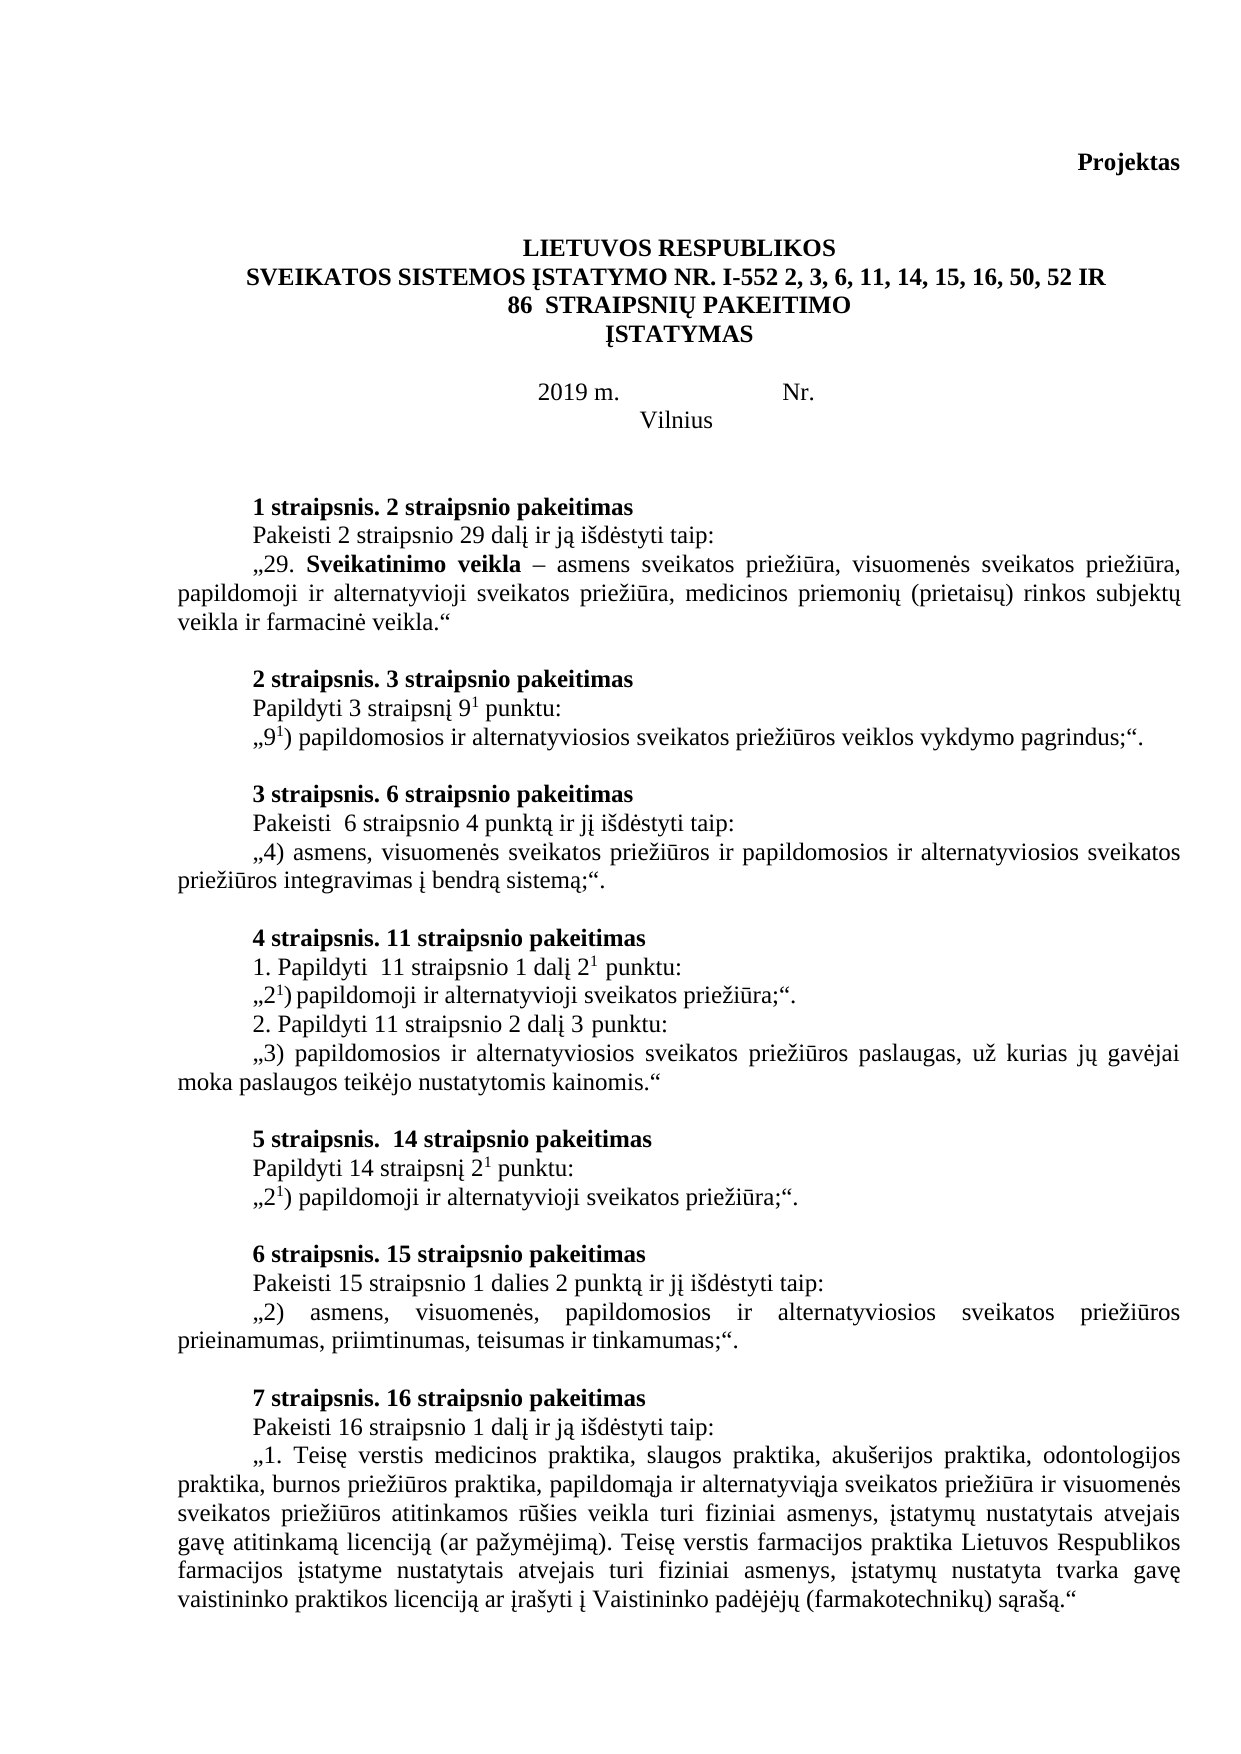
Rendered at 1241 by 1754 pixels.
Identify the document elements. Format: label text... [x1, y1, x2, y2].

text 1 straipsnis. 2 straipsnio pakeitimas [177, 492, 1181, 521]
text Projektas [1036, 147, 1181, 176]
text 2. Papildyti 11 straipsnio 2 dalį 3 punktu: [252, 1009, 1181, 1038]
text „21) papildomoji ir alternatyvioji sveikatos priežiūra;“. [177, 1182, 1181, 1211]
text Pakeisti 2 straipsnio 29 dalį ir ją išdėstyti taip: [177, 521, 1181, 549]
text Pakeisti 15 straipsnio 1 dalies 2 punktą ir jį išdėstyti taip: [177, 1268, 1181, 1297]
text „91) papildomosios ir alternatyviosios sveikatos priežiūros veiklos vykdymo pagrindus;“. [177, 722, 1181, 751]
text 6 straipsnis. 15 straipsnio pakeitimas [177, 1239, 1181, 1268]
text „29. Sveikatinimo veikla – asmens sveikatos priežiūra, visuomenės sveikatos priežiūra, papildomoji ir alternatyvioji sveikatos priežiūra, medicinos priemonių (prietaisų) rinkos subjektų veikla ir farmacinė veikla.“ [177, 549, 1181, 636]
text ĮSTATYMAS [177, 319, 1181, 348]
text 2019 m. Nr. [177, 377, 1181, 406]
text 3 straipsnis. 6 straipsnio pakeitimas [177, 779, 1181, 808]
text Vilnius [177, 406, 1181, 434]
text 5 straipsnis. 14 straipsnio pakeitimas [177, 1124, 1181, 1153]
text Pakeisti 16 straipsnio 1 dalį ir ją išdėstyti taip: [177, 1412, 1181, 1441]
text „3) papildomosios ir alternatyviosios sveikatos priežiūros paslaugas, už kurias jų gavėjai moka paslaugos teikėjo nustatytomis kainomis.“ [177, 1038, 1181, 1096]
text „4) asmens, visuomenės sveikatos priežiūros ir papildomosios ir alternatyviosios sveikatos priežiūros integravimas į bendrą sistemą;“. [177, 837, 1181, 894]
text 86 STRAIPSNIŲ PAKEITIMO [177, 291, 1181, 319]
text Papildyti 14 straipsnį 21 punktu: [177, 1153, 1181, 1182]
text „1. Teisę verstis medicinos praktika, slaugos praktika, akušerijos praktika, odontologijos praktika, burnos priežiūros praktika, papildomąja ir alternatyviąja sveikatos priežiūra ir visuomenės sveikatos priežiūros atitinkamos rūšies veikla turi fiziniai asmenys, įstatymų nustatytais atvejais gavę atitinkamą licenciją (ar pažymėjimą). Teisę verstis farmacijos praktika Lietuvos Respublikos farmacijos įstatyme nustatytais atvejais turi fiziniai asmenys, įstatymų nustatyta tvarka gavę vaistininko praktikos licenciją ar įrašyti į Vaistininko padėjėjų (farmakotechnikų) sąrašą.“ [177, 1441, 1181, 1613]
text 7 straipsnis. 16 straipsnio pakeitimas [177, 1383, 1181, 1412]
text SVEIKATOS SISTEMOS ĮSTATYMO NR. I-552 2, 3, 6, 11, 14, 15, 16, 50, 52 IR [177, 262, 1181, 291]
text 1. Papildyti 11 straipsnio 1 dalį 21 punktu: [177, 952, 1181, 981]
text Papildyti 3 straipsnį 91 punktu: [177, 693, 1181, 722]
text Pakeisti 6 straipsnio 4 punktą ir jį išdėstyti taip: [177, 808, 1181, 837]
text „2) asmens, visuomenės, papildomosios ir alternatyviosios sveikatos priežiūros prieinamumas, priimtinumas, teisumas ir tinkamumas;“. [177, 1297, 1181, 1354]
text LIETUVOS RESPUBLIKOS [177, 233, 1181, 262]
text 4 straipsnis. 11 straipsnio pakeitimas [252, 923, 1181, 952]
text 2 straipsnis. 3 straipsnio pakeitimas [177, 664, 1181, 693]
text „21) papildomoji ir alternatyvioji sveikatos priežiūra;“. [177, 981, 1181, 1009]
